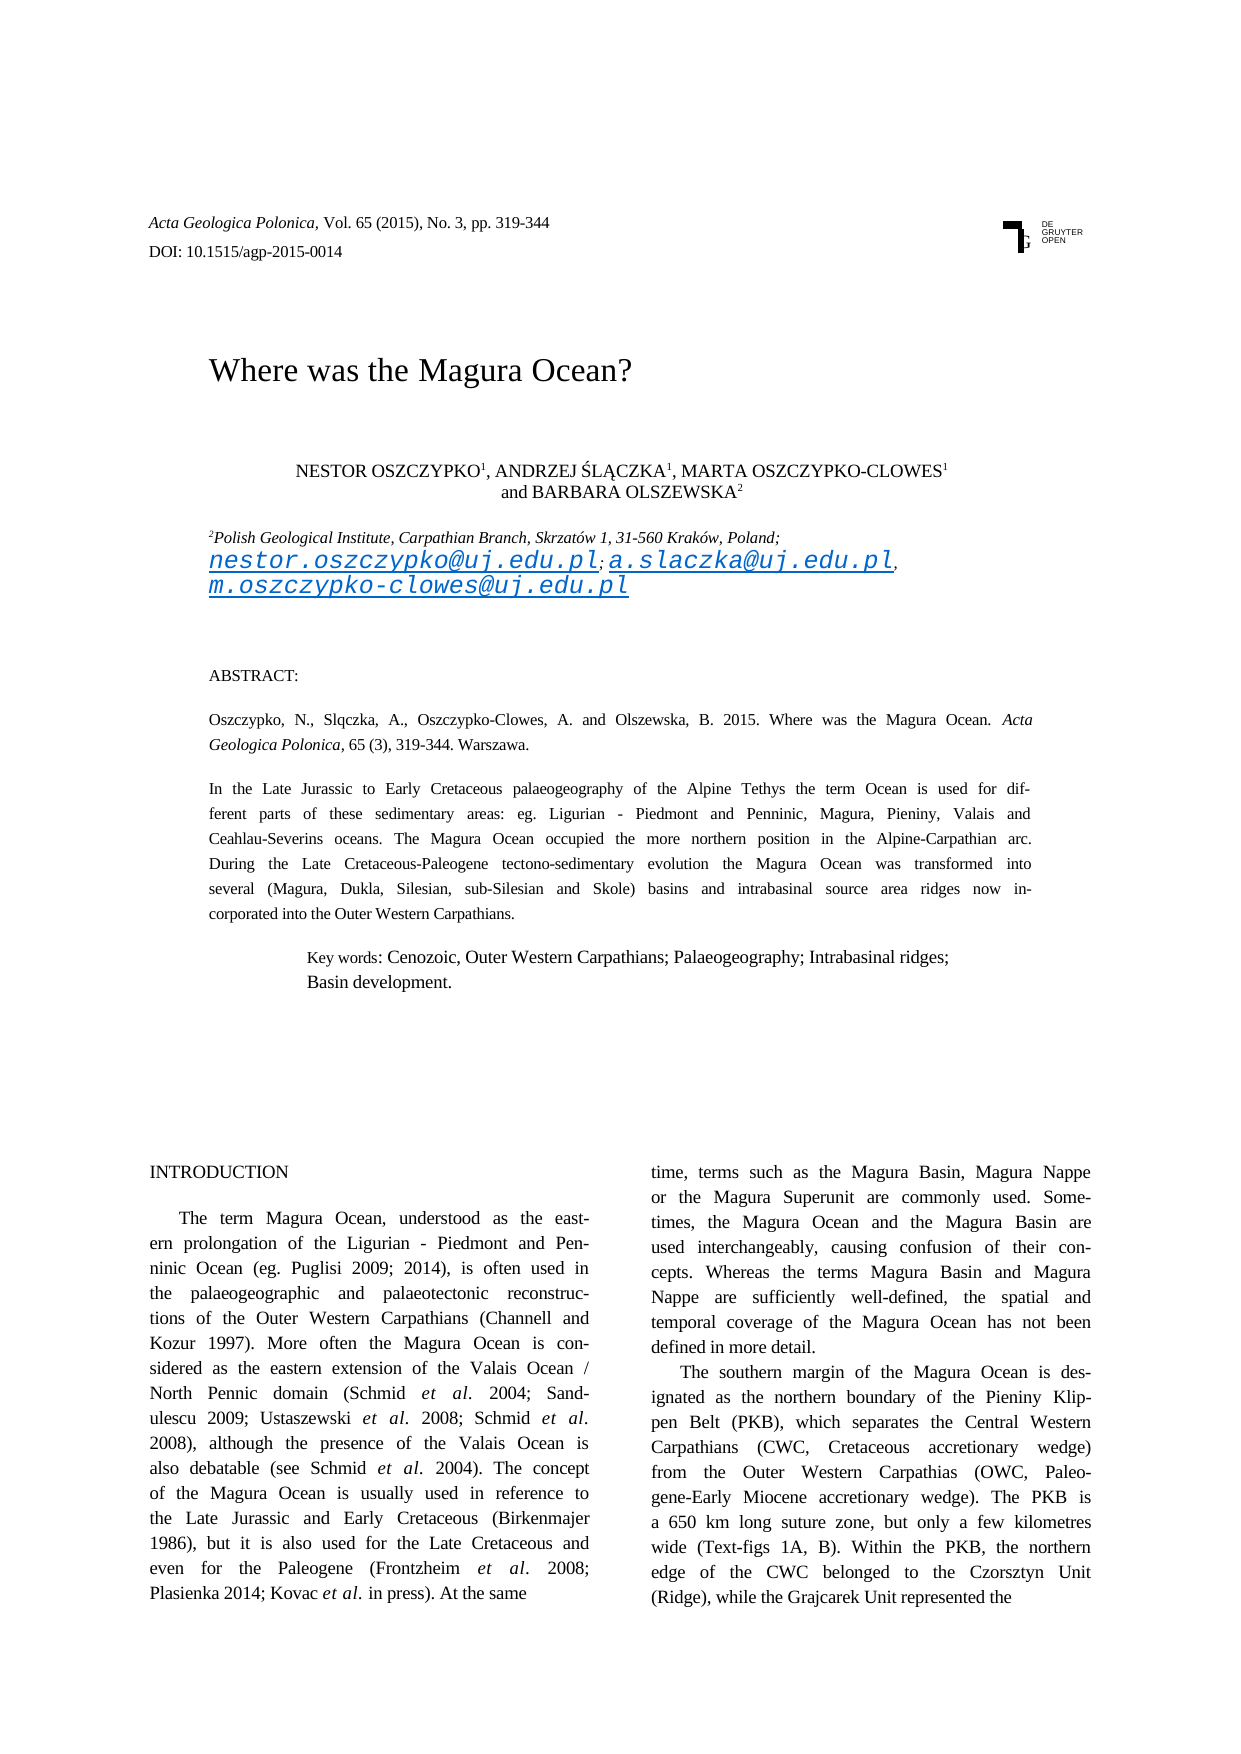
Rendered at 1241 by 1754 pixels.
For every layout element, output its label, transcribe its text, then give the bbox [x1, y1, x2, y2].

text 1Jagiellonian University, Institute of Geological Sciences, Oleandry 2a, 30-063 Kraków, Poland; 2Polish Geological Institute, Carpathian Branch, Skrzatów 1, 31-560 Kraków, Poland; nestor.oszczypko@uj.edu.pl; a.slaczka@uj.edu.pl, m.oszczypko-clowes@uj.edu.pl [209, 523, 1035, 617]
text Oszczypko, N., Slqczka, A., Oszczypko-Clowes, A. and Olszewska, B. 2015. Where was the Magura Ocean. Acta Geologica Polonica, 65 (3), 319-344. Warszawa. [209, 706, 1033, 756]
text G [1018, 237, 1024, 253]
text Acta Geologica Polonica, Vol. 65 (2015), No. 3, pp. 319-344 DOI: 10.1515/agp-2015-0014 [149, 206, 609, 264]
text In the Late Jurassic to Early Cretaceous palaeogeography of the Alpine Tethys the term Ocean is used for dif- ferent parts of these sedimentary areas: eg. Ligurian - Piedmont and Penninic, Magura, Pieniny, Valais and Ceahlau-Severins oceans. The Magura Ocean occupied the more northern position in the Alpine-Carpathian arc. During the Late Cretaceous-Paleogene tectono-sedimentary evolution the Magura Ocean was transformed into several (Magura, Dukla, Silesian, sub-Silesian and Skole) basins and intrabasinal source area ridges now in- corporated into the Outer Western Carpathians. [209, 774, 1033, 924]
text NESTOR OSZCZYPKO1, ANDRZEJ ŚLĄCZKA1, MARTA OSZCZYPKO-CLOWES1 [209, 462, 1035, 481]
text and BARBARA OLSZEWSKA2 [209, 484, 1035, 502]
text DE GRUYTER [1042, 220, 1096, 237]
text The term Magura Ocean, understood as the east- ern prolongation of the Ligurian - Piedmont and Pen- ninic Ocean (eg. Puglisi 2009; 2014), is often used in the palaeogeographic and palaeotectonic reconstruc- tions of the Outer Western Carpathians (Channell and Kozur 1997). More often the Magura Ocean is con- sidered as the eastern extension of the Valais Ocean / North Pennic domain (Schmid et al. 2004; Sand- ulescu 2009; Ustaszewski et al. 2008; Schmid et al. 2008), although the presence of the Valais Ocean is also debatable (see Schmid et al. 2004). The concept of the Magura Ocean is usually used in reference to the Late Jurassic and Early Cretaceous (Birkenmajer 1986), but it is also used for the Late Cretaceous and even for the Paleogene (Frontzheim et al. 2008; Plasienka 2014; Kovac et al. in press). At the same [149, 1204, 589, 1604]
text time, terms such as the Magura Basin, Magura Nappe or the Magura Superunit are commonly used. Some- times, the Magura Ocean and the Magura Basin are used interchangeably, causing confusion of their con- cepts. Whereas the terms Magura Basin and Magura Nappe are sufficiently well-defined, the spatial and temporal coverage of the Magura Ocean has not been defined in more detail. [651, 1158, 1092, 1358]
text The southern margin of the Magura Ocean is des- ignated as the northern boundary of the Pieniny Klip- pen Belt (PKB), which separates the Central Western Carpathians (CWC, Cretaceous accretionary wedge) from the Outer Western Carpathias (OWC, Paleo- gene-Early Miocene accretionary wedge). The PKB is a 650 km long suture zone, but only a few kilometres wide (Text-figs 1A, B). Within the PKB, the northern edge of the CWC belonged to the Czorsztyn Unit (Ridge), while the Grajcarek Unit represented the [651, 1358, 1092, 1608]
text DE [1003, 221, 1022, 229]
text ABSTRACT: [209, 668, 1035, 684]
text Key words: Cenozoic, Outer Western Carpathians; Palaeogeography; Intrabasinal ridges; Basin development. [307, 943, 1033, 994]
text OPEN [1061, 237, 1096, 243]
subtitle Where was the Magura Ocean? [209, 355, 1035, 388]
text INTRODUCTION [149, 1163, 592, 1182]
